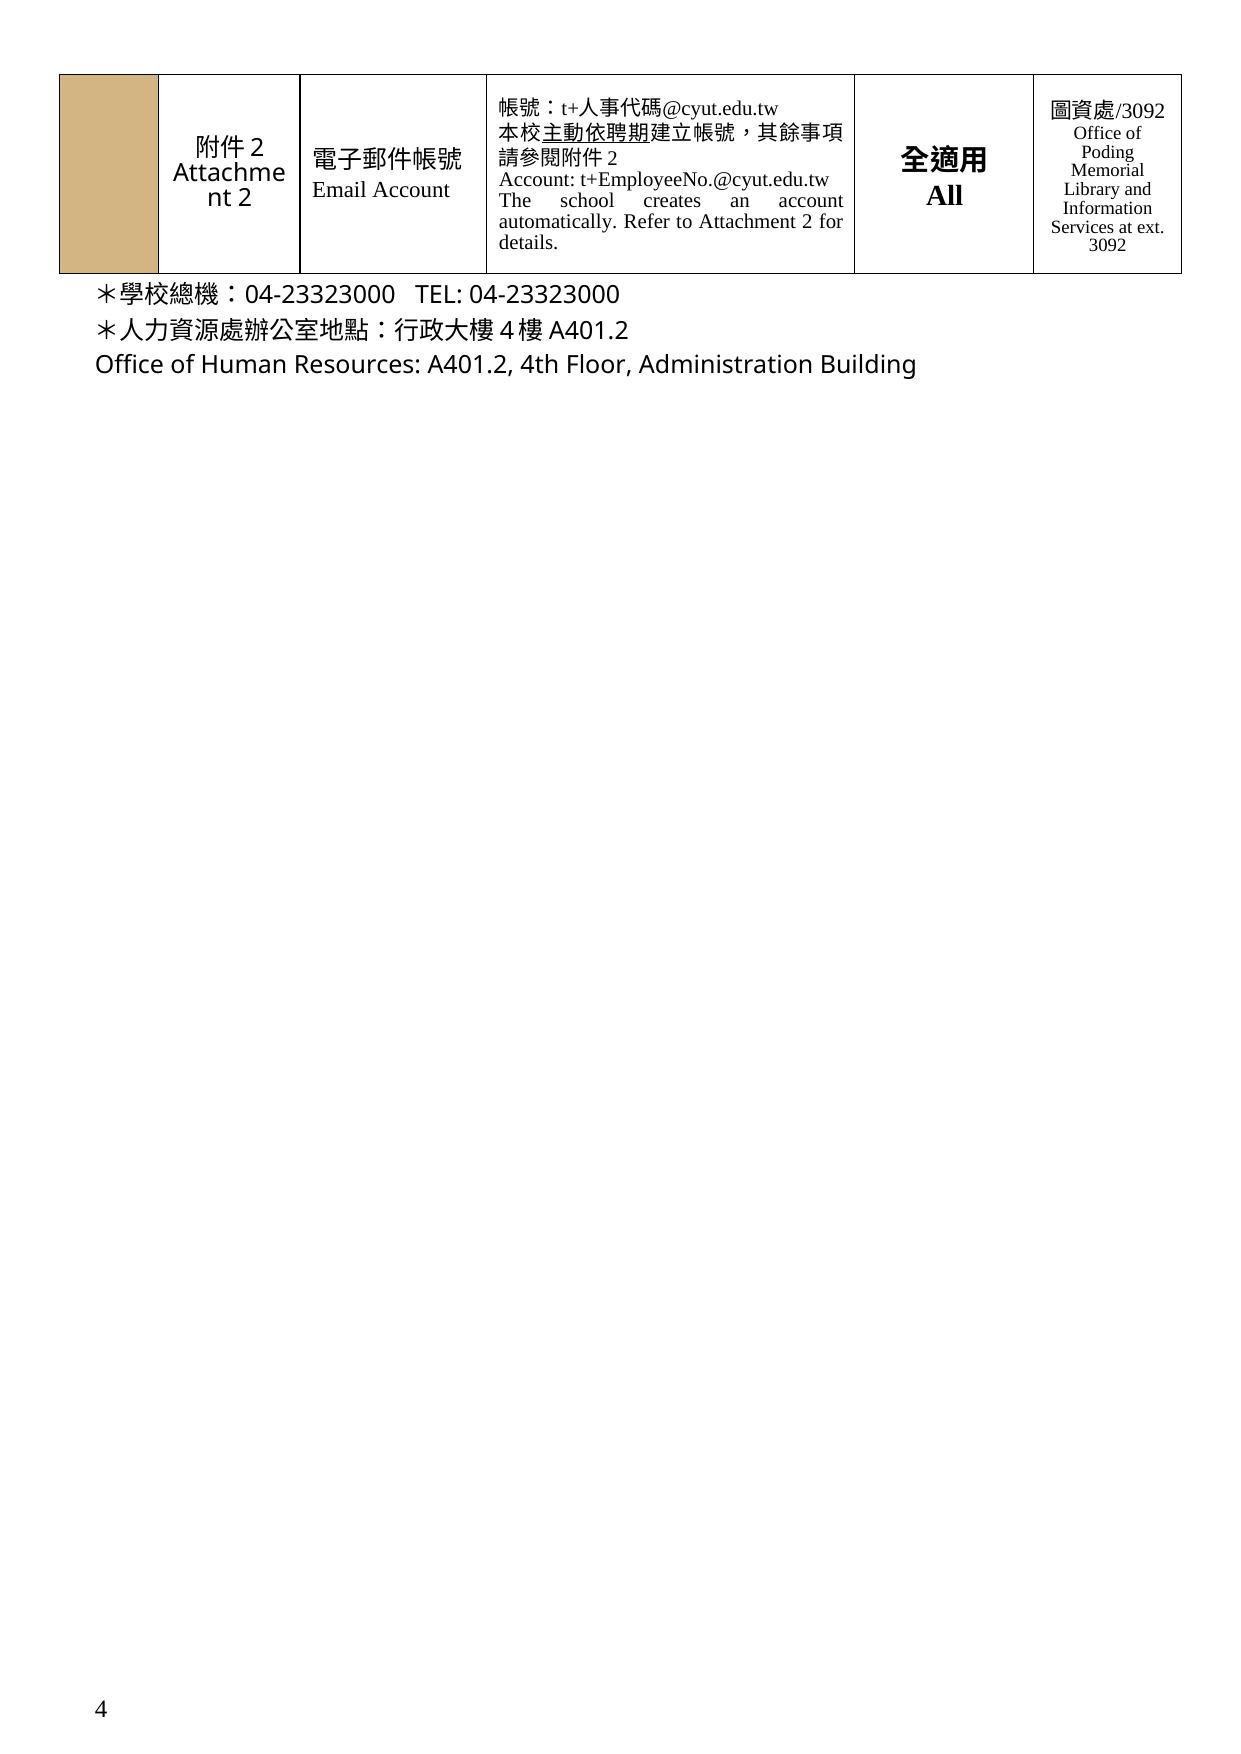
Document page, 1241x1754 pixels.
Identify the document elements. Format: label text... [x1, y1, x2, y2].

table_cell 圖資處/3092 Office of Poding Memorial Library and Information Services at ext. 3092 [1034, 75, 1181, 273]
text Office of Human Resources: A401.2, 4th Floor, Administration Building [94, 347, 1146, 381]
table_cell 電子郵件帳號 Email Account [301, 75, 486, 273]
table_cell 全適用 All [855, 75, 1033, 273]
text ＊人力資源處辦公室地點：行政大樓4樓A401.2 [94, 311, 1146, 347]
table_cell 帳號：t+人事代碼@cyut.edu.tw 本校主動依聘期建立帳號，其餘事項請參閱附件2 Account: t+EmployeeNo.@cyut.edu.tw The school creates an account automatically. Refer to Attachment 2 for details. [487, 75, 854, 273]
text ＊學校總機：04-23323000 TEL: 04-23323000 [94, 274, 1146, 311]
table_cell 附件2 Attachment 2 [159, 75, 299, 273]
table_header [60, 75, 158, 273]
